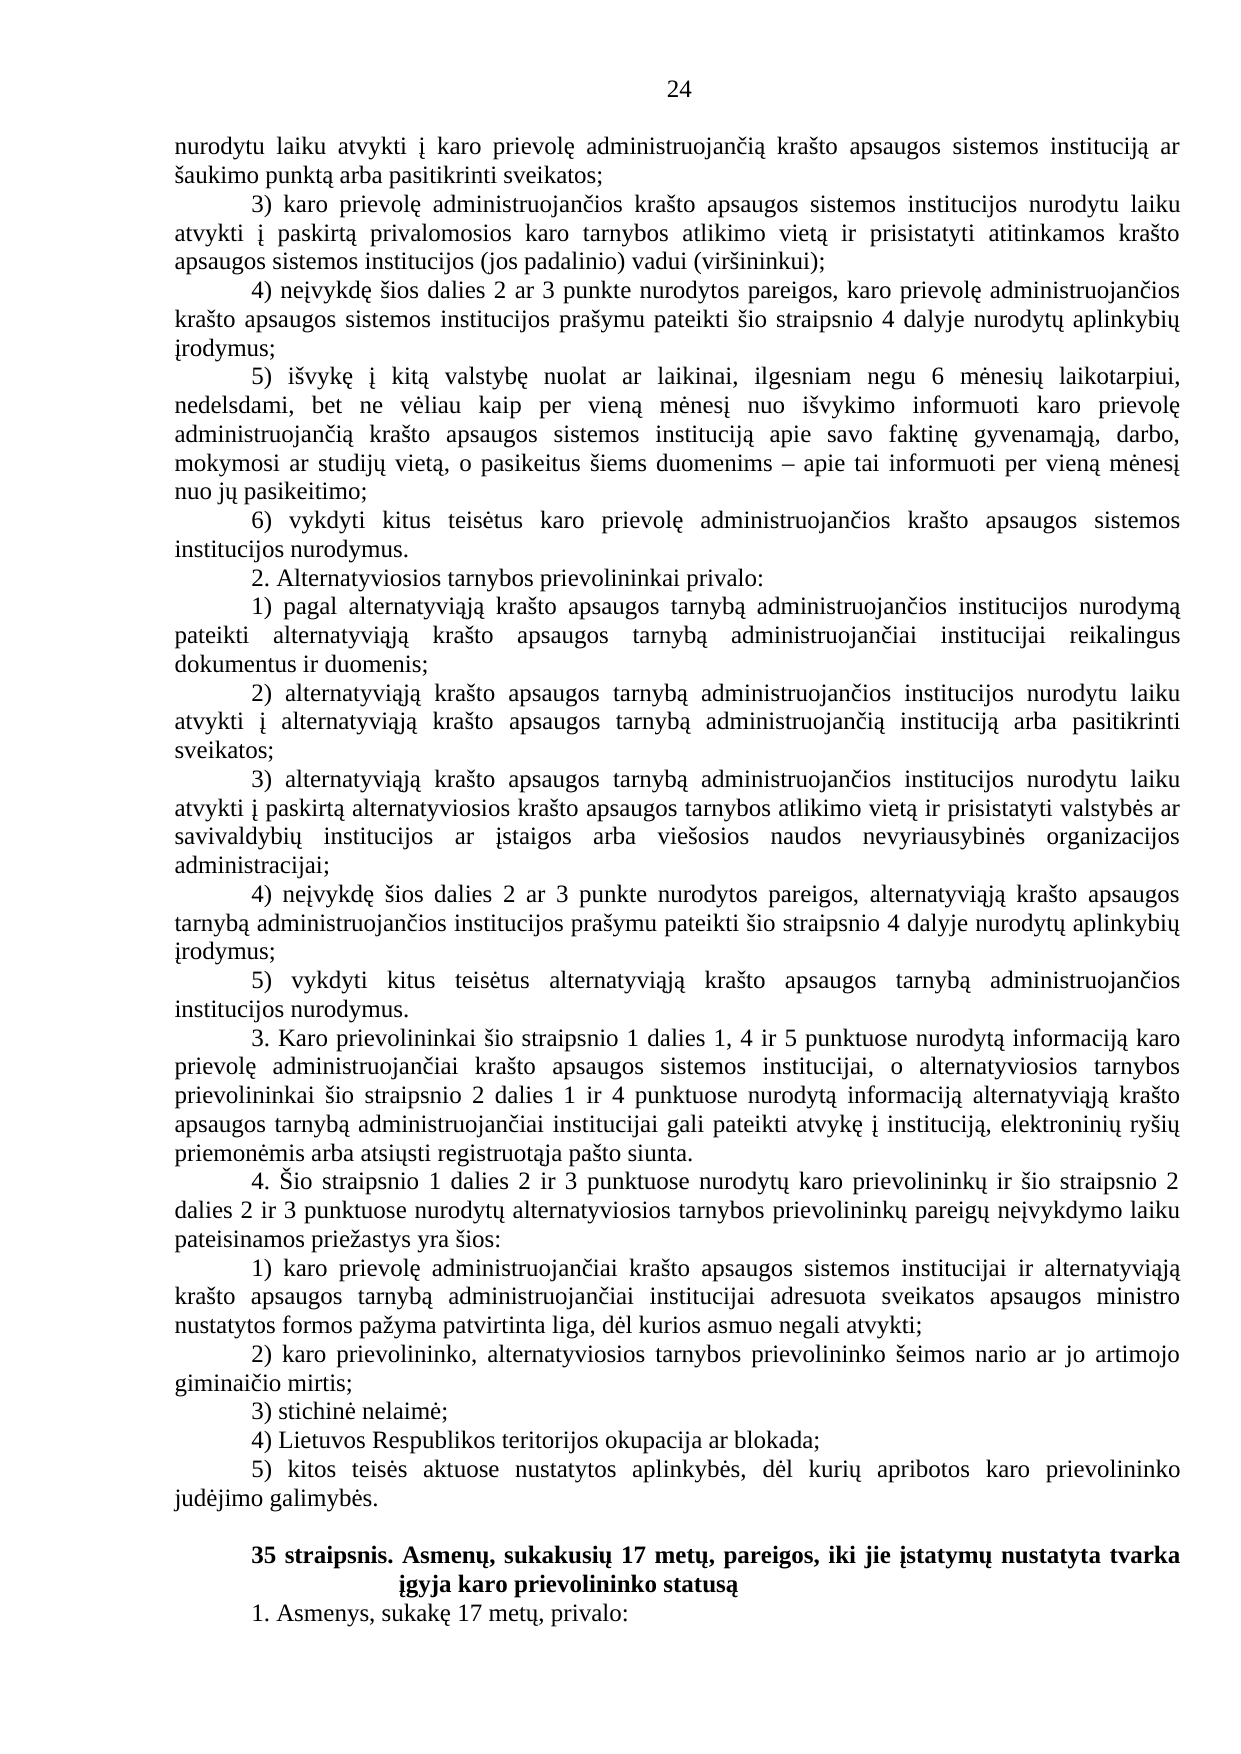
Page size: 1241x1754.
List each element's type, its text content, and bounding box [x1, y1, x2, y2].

text 1) pagal alternatyviąją krašto apsaugos tarnybą administruojančios institucijos nurodymą pateikti alternatyviąją krašto apsaugos tarnybą administruojančiai institucijai reikalingus dokumentus ir duomenis; [174, 591, 1181, 678]
text 35 straipsnis. Asmenų, sukakusių 17 metų, pareigos, iki jie įstatymų nustatyta tvarka įgyja karo prievolininko statusą [251, 1540, 1181, 1598]
text 2) alternatyviąją krašto apsaugos tarnybą administruojančios institucijos nurodytu laiku atvykti į alternatyviąją krašto apsaugos tarnybą administruojančią instituciją arba pasitikrinti sveikatos; [174, 678, 1181, 764]
text 1. Asmenys, sukakę 17 metų, privalo: [174, 1598, 1181, 1626]
text 4) neįvykdę šios dalies 2 ar 3 punkte nurodytos pareigos, karo prievolę administruojančios krašto apsaugos sistemos institucijos prašymu pateikti šio straipsnio 4 dalyje nurodytų aplinkybių įrodymus; [174, 275, 1181, 361]
text 4) neįvykdę šios dalies 2 ar 3 punkte nurodytos pareigos, alternatyviąją krašto apsaugos tarnybą administruojančios institucijos prašymu pateikti šio straipsnio 4 dalyje nurodytų aplinkybių įrodymus; [174, 879, 1181, 965]
text 2. Alternatyviosios tarnybos prievolininkai privalo: [174, 563, 1181, 591]
text 3) stichinė nelaimė; [174, 1396, 1181, 1425]
text 2) karo prievolininko, alternatyviosios tarnybos prievolininko šeimos nario ar jo artimojo giminaičio mirtis; [174, 1339, 1181, 1396]
text 3) alternatyviąją krašto apsaugos tarnybą administruojančios institucijos nurodytu laiku atvykti į paskirtą alternatyviosios krašto apsaugos tarnybos atlikimo vietą ir prisistatyti valstybės ar savivaldybių institucijos ar įstaigos arba viešosios naudos nevyriausybinės organizacijos administracijai; [174, 764, 1181, 879]
text 5) vykdyti kitus teisėtus alternatyviąją krašto apsaugos tarnybą administruojančios institucijos nurodymus. [174, 965, 1181, 1023]
text 4. Šio straipsnio 1 dalies 2 ir 3 punktuose nurodytų karo prievolininkų ir šio straipsnio 2 dalies 2 ir 3 punktuose nurodytų alternatyviosios tarnybos prievolininkų pareigų neįvykdymo laiku pateisinamos priežastys yra šios: [174, 1166, 1181, 1253]
text 1) karo prievolę administruojančiai krašto apsaugos sistemos institucijai ir alternatyviąją krašto apsaugos tarnybą administruojančiai institucijai adresuota sveikatos apsaugos ministro nustatytos formos pažyma patvirtinta liga, dėl kurios asmuo negali atvykti; [174, 1253, 1181, 1339]
text 4) Lietuvos Respublikos teritorijos okupacija ar blokada; [174, 1425, 1181, 1454]
text 5) išvykę į kitą valstybę nuolat ar laikinai, ilgesniam negu 6 mėnesių laikotarpiui, nedelsdami, bet ne vėliau kaip per vieną mėnesį nuo išvykimo informuoti karo prievolę administruojančią krašto apsaugos sistemos instituciją apie savo faktinę gyvenamąją, darbo, mokymosi ar studijų vietą, o pasikeitus šiems duomenims – apie tai informuoti per vieną mėnesį nuo jų pasikeitimo; [174, 361, 1181, 505]
text 3. Karo prievolininkai šio straipsnio 1 dalies 1, 4 ir 5 punktuose nurodytą informaciją karo prievolę administruojančiai krašto apsaugos sistemos institucijai, o alternatyviosios tarnybos prievolininkai šio straipsnio 2 dalies 1 ir 4 punktuose nurodytą informaciją alternatyviąją krašto apsaugos tarnybą administruojančiai institucijai gali pateikti atvykę į instituciją, elektroninių ryšių priemonėmis arba atsiųsti registruotąja pašto siunta. [174, 1023, 1181, 1166]
text 3) karo prievolę administruojančios krašto apsaugos sistemos institucijos nurodytu laiku atvykti į paskirtą privalomosios karo tarnybos atlikimo vietą ir prisistatyti atitinkamos krašto apsaugos sistemos institucijos (jos padalinio) vadui (viršininkui); [174, 189, 1181, 275]
text 5) kitos teisės aktuose nustatytos aplinkybės, dėl kurių apribotos karo prievolininko judėjimo galimybės. [174, 1454, 1181, 1511]
text 6) vykdyti kitus teisėtus karo prievolę administruojančios krašto apsaugos sistemos institucijos nurodymus. [174, 505, 1181, 563]
text nurodytu laiku atvykti į karo prievolę administruojančią krašto apsaugos sistemos instituciją ar šaukimo punktą arba pasitikrinti sveikatos; [174, 131, 1181, 189]
